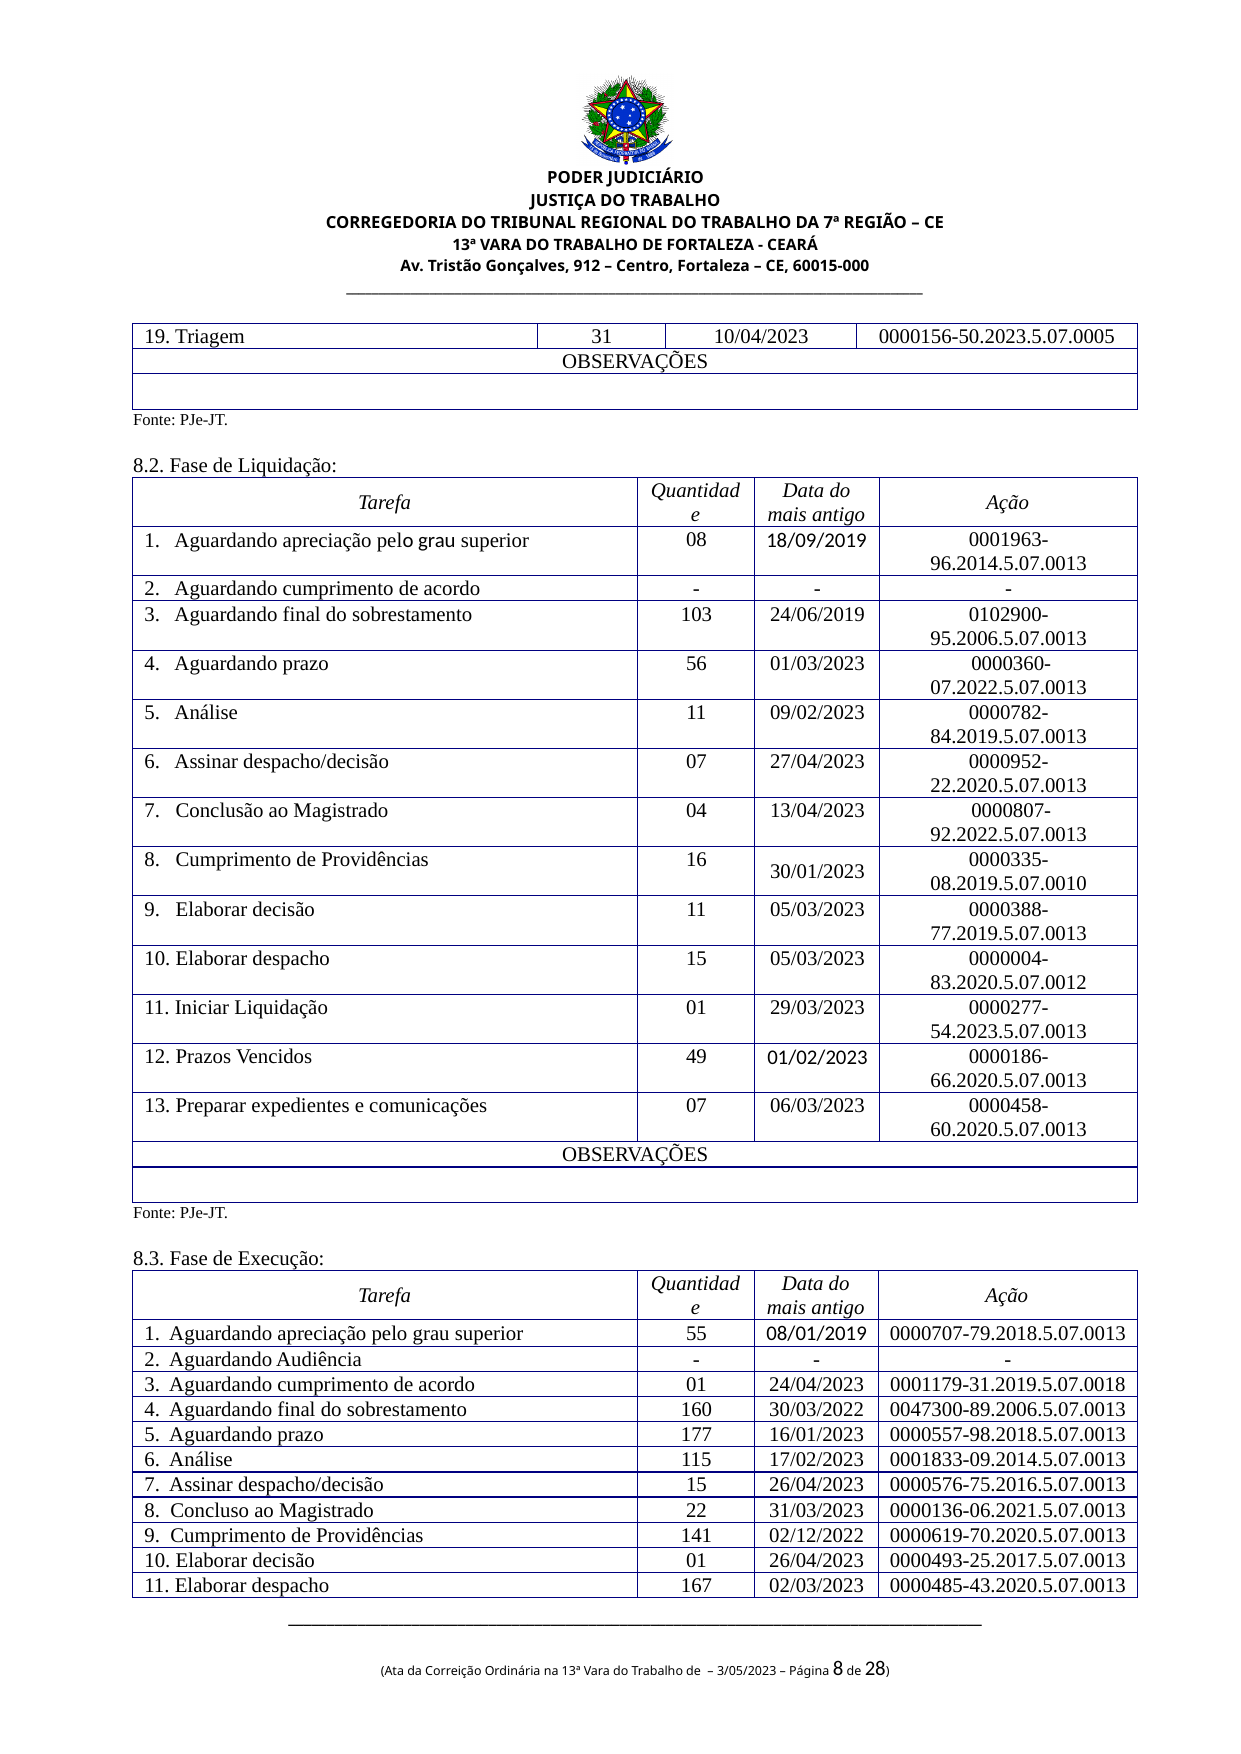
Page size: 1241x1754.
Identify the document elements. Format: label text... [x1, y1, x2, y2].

table_cell 04 [638, 798, 754, 846]
table_header Data do mais antigo [755, 478, 879, 526]
subtitle 8.2. Fase de Liquidação: [133, 453, 1137, 477]
table_cell 06/03/2023 [755, 1093, 879, 1141]
table_header Tarefa [133, 478, 637, 526]
table_cell 07 [638, 749, 754, 797]
table_cell 0001963-96.2014.5.07.0013 [880, 527, 1137, 575]
table_cell 6. Assinar despacho/decisão [133, 749, 637, 797]
table_cell 12. Prazos Vencidos [133, 1044, 637, 1092]
table_cell 30/01/2023 [755, 847, 879, 895]
table_cell 30/03/2022 [755, 1397, 878, 1421]
table_cell 13. Preparar expedientes e comunicações [133, 1093, 637, 1141]
table_cell 115 [638, 1447, 754, 1471]
table_cell - [638, 1347, 754, 1371]
table_cell 0102900-95.2006.5.07.0013 [880, 601, 1137, 649]
table_cell 160 [638, 1397, 754, 1421]
table_cell 3. Aguardando cumprimento de acordo [133, 1372, 637, 1396]
table_cell 01 [638, 1548, 754, 1572]
table_cell 0000807-92.2022.5.07.0013 [880, 798, 1137, 846]
table_cell 16 [638, 847, 754, 895]
table_cell 0000782-84.2019.5.07.0013 [880, 700, 1137, 748]
table_cell OBSERVAÇÕES [133, 349, 1137, 373]
table_cell 31 [538, 324, 665, 348]
table_header Tarefa [133, 1271, 637, 1319]
table_cell 01/02/2023 [755, 1044, 879, 1092]
table_cell 0047300-89.2006.5.07.0013 [879, 1397, 1137, 1421]
table_cell 0000707-79.2018.5.07.0013 [879, 1320, 1137, 1346]
table_cell 0000576-75.2016.5.07.0013 [879, 1473, 1137, 1496]
table_cell 0001833-09.2014.5.07.0013 [879, 1447, 1137, 1471]
table_cell 27/04/2023 [755, 749, 879, 797]
subtitle Fonte: PJe-JT. [133, 410, 1137, 429]
table_cell 11 [638, 896, 754, 944]
table_cell 0000004-83.2020.5.07.0012 [880, 946, 1137, 994]
table_cell 0000485-43.2020.5.07.0013 [879, 1573, 1137, 1597]
table_cell 0000952-22.2020.5.07.0013 [880, 749, 1137, 797]
table_cell 08/01/2019 [755, 1320, 878, 1346]
table_cell 0000156-50.2023.5.07.0005 [857, 324, 1137, 348]
table_cell 11. Elaborar despacho [133, 1573, 637, 1597]
table_cell 7. Assinar despacho/decisão [133, 1473, 637, 1496]
table_cell 10. Elaborar decisão [133, 1548, 637, 1572]
table_cell 9. Elaborar decisão [133, 896, 637, 944]
table_cell 31/03/2023 [755, 1498, 878, 1522]
table_cell 4. Aguardando prazo [133, 651, 637, 699]
table_cell 1. Aguardando apreciação pelo grau superior [133, 527, 637, 575]
table_cell 0000335-08.2019.5.07.0010 [880, 847, 1137, 895]
table_cell 11. Iniciar Liquidação [133, 995, 637, 1043]
table_cell 26/04/2023 [755, 1548, 878, 1572]
table_cell 05/03/2023 [755, 946, 879, 994]
table_cell [133, 374, 1137, 409]
table_cell 0000458-60.2020.5.07.0013 [880, 1093, 1137, 1141]
table_cell 16/01/2023 [755, 1422, 878, 1446]
table_cell 0000136-06.2021.5.07.0013 [879, 1498, 1137, 1522]
table_cell 19. Triagem [133, 324, 537, 348]
table_cell 55 [638, 1320, 754, 1346]
table_cell [133, 1168, 1137, 1202]
table_header Ação [879, 1271, 1137, 1319]
table_cell 7. Conclusão ao Magistrado [133, 798, 637, 846]
table_header Quantidade [638, 478, 754, 526]
table_cell 103 [638, 601, 754, 649]
table_cell 08 [638, 527, 754, 575]
table_cell 01 [638, 1372, 754, 1396]
table_cell 0000619-70.2020.5.07.0013 [879, 1523, 1137, 1547]
table_cell 18/09/2019 [755, 527, 879, 575]
table_cell OBSERVAÇÕES [133, 1142, 1137, 1166]
table_cell 29/03/2023 [755, 995, 879, 1043]
table_cell 8. Cumprimento de Providências [133, 847, 637, 895]
table_cell 0000186-66.2020.5.07.0013 [880, 1044, 1137, 1092]
table_cell 24/06/2019 [755, 601, 879, 649]
table_cell 0000360-07.2022.5.07.0013 [880, 651, 1137, 699]
table_cell 09/02/2023 [755, 700, 879, 748]
table_cell 5. Aguardando prazo [133, 1422, 637, 1446]
table_cell 3. Aguardando final do sobrestamento [133, 601, 637, 649]
table_cell 01/03/2023 [755, 651, 879, 699]
table_cell 0000277-54.2023.5.07.0013 [880, 995, 1137, 1043]
subtitle 8.3. Fase de Execução: [133, 1246, 1137, 1270]
table_cell 56 [638, 651, 754, 699]
table_cell - [755, 576, 879, 600]
table_cell 177 [638, 1422, 754, 1446]
table_cell 5. Análise [133, 700, 637, 748]
table_cell 4. Aguardando final do sobrestamento [133, 1397, 637, 1421]
table_cell 02/03/2023 [755, 1573, 878, 1597]
table_cell 10. Elaborar despacho [133, 946, 637, 994]
table_cell 0000388-77.2019.5.07.0013 [880, 896, 1137, 944]
table_cell 02/12/2022 [755, 1523, 878, 1547]
subtitle Fonte: PJe-JT. [133, 1203, 1137, 1222]
table_cell 167 [638, 1573, 754, 1597]
table_cell 13/04/2023 [755, 798, 879, 846]
table_cell 10/04/2023 [666, 324, 856, 348]
table_cell 49 [638, 1044, 754, 1092]
table_header Data do mais antigo [755, 1271, 878, 1319]
table_cell 0000557-98.2018.5.07.0013 [879, 1422, 1137, 1446]
table_cell - [638, 576, 754, 600]
table_cell - [880, 576, 1137, 600]
table_cell 26/04/2023 [755, 1473, 878, 1496]
picture [576, 73, 675, 166]
table_header Ação [880, 478, 1137, 526]
table_cell 15 [638, 946, 754, 994]
table_cell 11 [638, 700, 754, 748]
table_cell - [879, 1347, 1137, 1371]
table_header Quantidade [638, 1271, 754, 1319]
table_cell 07 [638, 1093, 754, 1141]
table_cell 15 [638, 1473, 754, 1496]
table_cell 2. Aguardando Audiência [133, 1347, 637, 1371]
table_cell 24/04/2023 [755, 1372, 878, 1396]
table_cell 6. Análise [133, 1447, 637, 1471]
table_cell 0000493-25.2017.5.07.0013 [879, 1548, 1137, 1572]
table_cell 17/02/2023 [755, 1447, 878, 1471]
table_cell 05/03/2023 [755, 896, 879, 944]
table_cell 0001179-31.2019.5.07.0018 [879, 1372, 1137, 1396]
table_cell - [755, 1347, 878, 1371]
table_cell 2. Aguardando cumprimento de acordo [133, 576, 637, 600]
table_cell 8. Concluso ao Magistrado [133, 1498, 637, 1522]
table_cell 141 [638, 1523, 754, 1547]
table_cell 1. Aguardando apreciação pelo grau superior [133, 1320, 637, 1346]
table_cell 01 [638, 995, 754, 1043]
table_cell 22 [638, 1498, 754, 1522]
